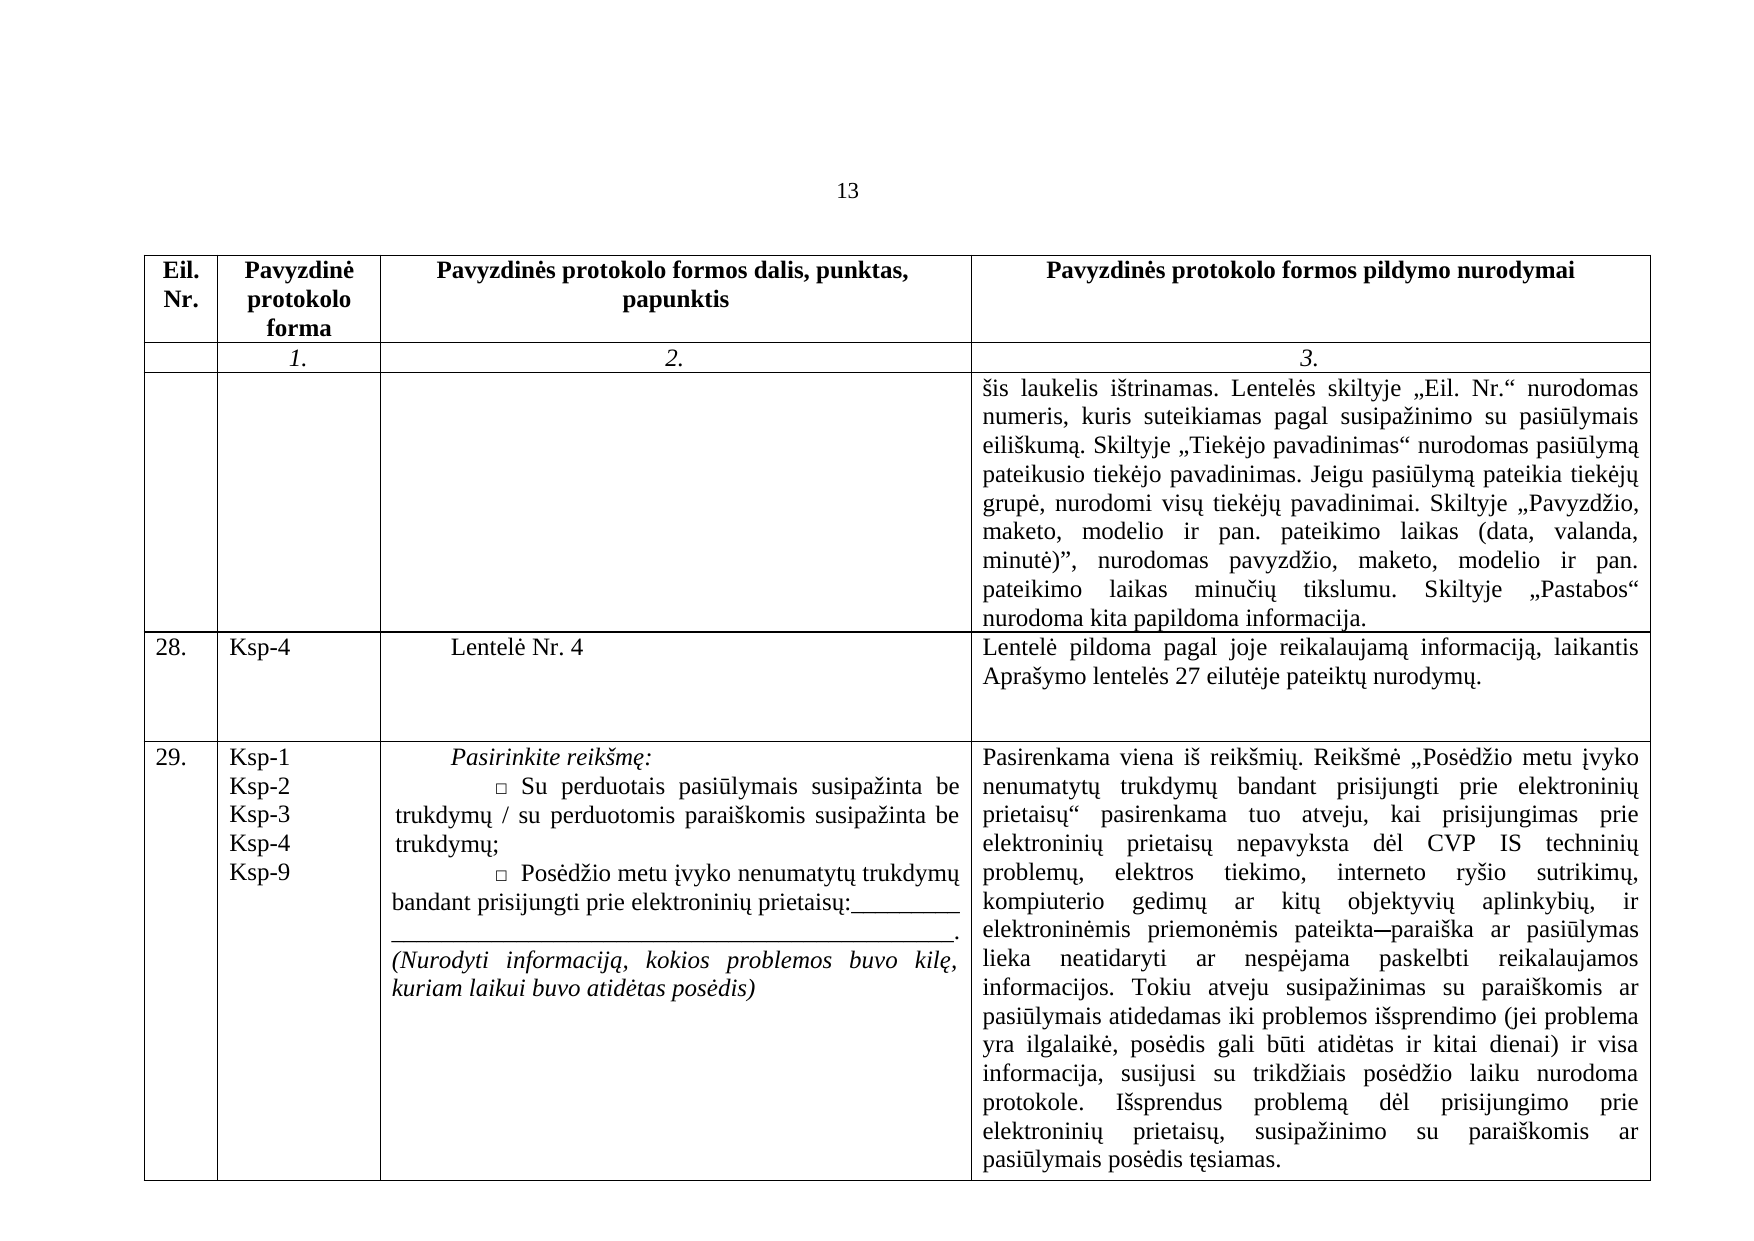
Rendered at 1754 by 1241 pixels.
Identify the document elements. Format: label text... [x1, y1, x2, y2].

table_cell Ksp-4 [218, 633, 380, 741]
table_header Pavyzdinė protokolo forma [218, 256, 380, 342]
table_cell [381, 373, 971, 631]
table_cell 29. [145, 742, 217, 1180]
table_cell Lentelė Nr. 4 [381, 633, 971, 741]
table_header Pavyzdinės protokolo formos pildymo nurodymai [972, 256, 1650, 342]
table_cell 28. [145, 633, 217, 741]
table_cell Pasirinkite reikšmę: ☐ Su perduotais pasiūlymais susipažinta be trukdymų / su perduotomis paraiškomis susipažinta be trukdymų; ☐ Posėdžio metu įvyko nenumatytų trukdymų bandant prisijungti prie elektroninių prietaisų: . (Nurodyti informaciją, kokios problemos buvo kilę, kuriam laikui buvo atidėtas posėdis) [381, 742, 971, 1180]
table_cell 2. [381, 343, 971, 372]
table_cell [218, 373, 380, 631]
table_cell šis laukelis ištrinamas. Lentelės skiltyje „Eil. Nr.“ nurodomas numeris, kuris suteikiamas pagal susipažinimo su pasiūlymais eiliškumą. Skiltyje „Tiekėjo pavadinimas“ nurodomas pasiūlymą pateikusio tiekėjo pavadinimas. Jeigu pasiūlymą pateikia tiekėjų grupė, nurodomi visų tiekėjų pavadinimai. Skiltyje „Pavyzdžio, maketo, modelio ir pan. pateikimo laikas (data, valanda, minutė)”, nurodomas pavyzdžio, maketo, modelio ir pan. pateikimo laikas minučių tikslumu. Skiltyje „Pastabos“ nurodoma kita papildoma informacija. [972, 373, 1650, 631]
table_header Eil. Nr. [145, 256, 217, 342]
table_cell Lentelė pildoma pagal joje reikalaujamą informaciją, laikantis Aprašymo lentelės 27 eilutėje pateiktų nurodymų. [972, 633, 1650, 741]
table_cell Pasirenkama viena iš reikšmių. Reikšmė „Posėdžio metu įvyko nenumatytų trukdymų bandant prisijungti prie elektroninių prietaisų“ pasirenkama tuo atveju, kai prisijungimas prie elektroninių prietaisų nepavyksta dėl CVP IS techninių problemų, elektros tiekimo, interneto ryšio sutrikimų, kompiuterio gedimų ar kitų objektyvių aplinkybių, ir elektroninėmis priemonėmis pateikta paraiška ar pasiūlymas lieka neatidaryti ar nespėjama paskelbti reikalaujamos informacijos. Tokiu atveju susipažinimas su paraiškomis ar pasiūlymais atidedamas iki problemos išsprendimo (jei problema yra ilgalaikė, posėdis gali būti atidėtas ir kitai dienai) ir visa informacija, susijusi su trikdžiais posėdžio laiku nurodoma protokole. Išsprendus problemą dėl prisijungimo prie elektroninių prietaisų, susipažinimo su paraiškomis ar pasiūlymais posėdis tęsiamas. [972, 742, 1650, 1180]
table_cell [145, 343, 217, 372]
table_cell 3. [972, 343, 1650, 372]
table_cell [145, 373, 217, 631]
table_cell Ksp-1 Ksp-2 Ksp-3 Ksp-4 Ksp-9 [218, 742, 380, 1180]
table_cell 1. [218, 343, 380, 372]
table_header Pavyzdinės protokolo formos dalis, punktas, papunktis [381, 256, 971, 342]
